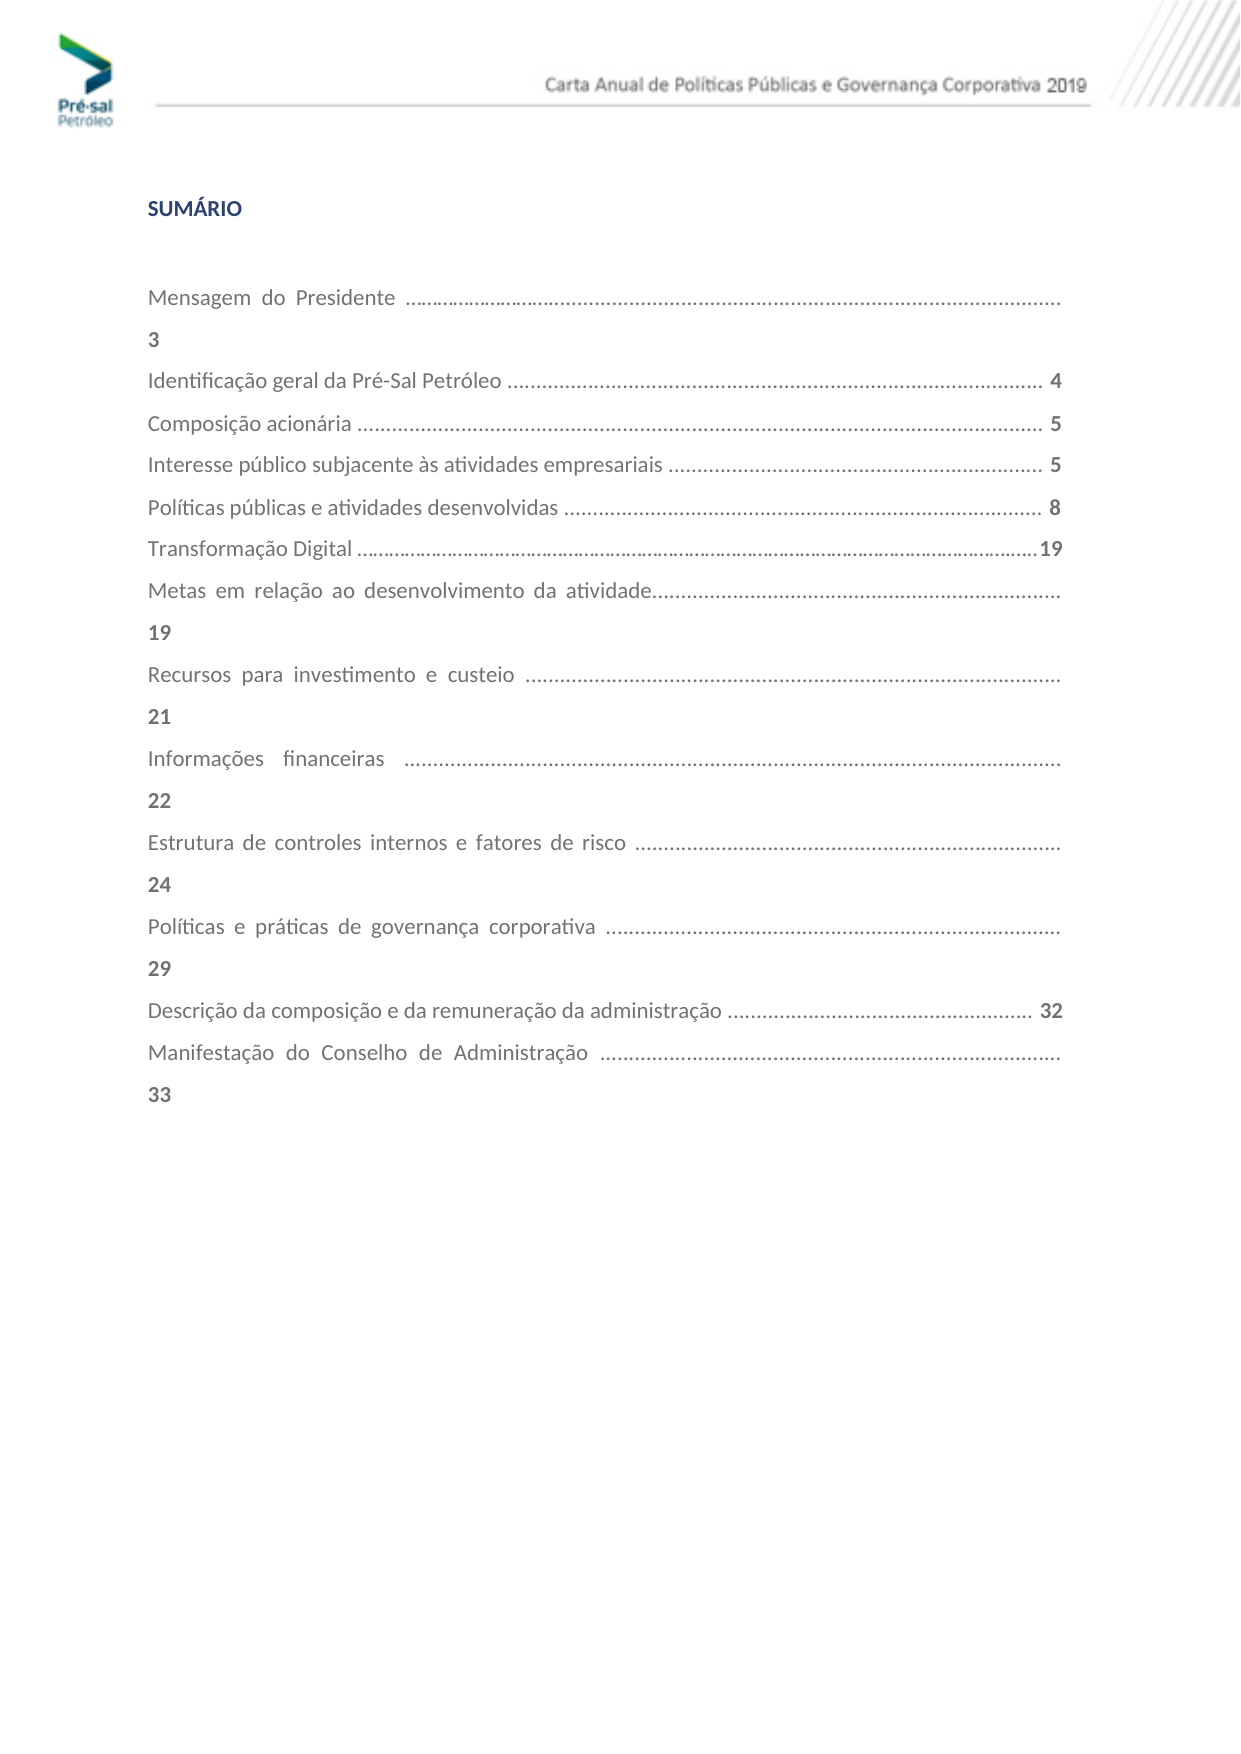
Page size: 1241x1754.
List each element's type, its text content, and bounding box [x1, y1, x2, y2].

text Interesse público subjacente às atividades empresariais ................................................................. 5 [148, 451, 1063, 479]
text Políticas e práticas de governança corporativa ............................................................................... 29 [148, 912, 1063, 982]
text Composição acionária ....................................................................................................................... 5 [148, 409, 1063, 437]
text Recursos para investimento e custeio ............................................................................................. 21 [148, 661, 1063, 731]
text Descrição da composição e da remuneração da administração ..................................................... 32 [148, 996, 1063, 1024]
text Mensagem do Presidente ………………………......................................................................................... 3 [148, 283, 1063, 353]
text Identificação geral da Pré-Sal Petróleo ............................................................................................. 4 [148, 367, 1063, 395]
text Metas em relação ao desenvolvimento da atividade....................................................................... 19 [148, 577, 1063, 647]
text Informações financeiras .................................................................................................................. 22 [148, 744, 1063, 814]
text SUMÁRIO [148, 194, 1063, 222]
text Manifestação do Conselho de Administração ................................................................................ 33 [148, 1038, 1063, 1108]
text Políticas públicas e atividades desenvolvidas ................................................................................... 8 [148, 493, 1063, 521]
text Transformação Digital …………………………………………………………………………………………………………….…..19 [148, 534, 1063, 563]
text Estrutura de controles internos e fatores de risco .......................................................................... 24 [148, 828, 1063, 898]
